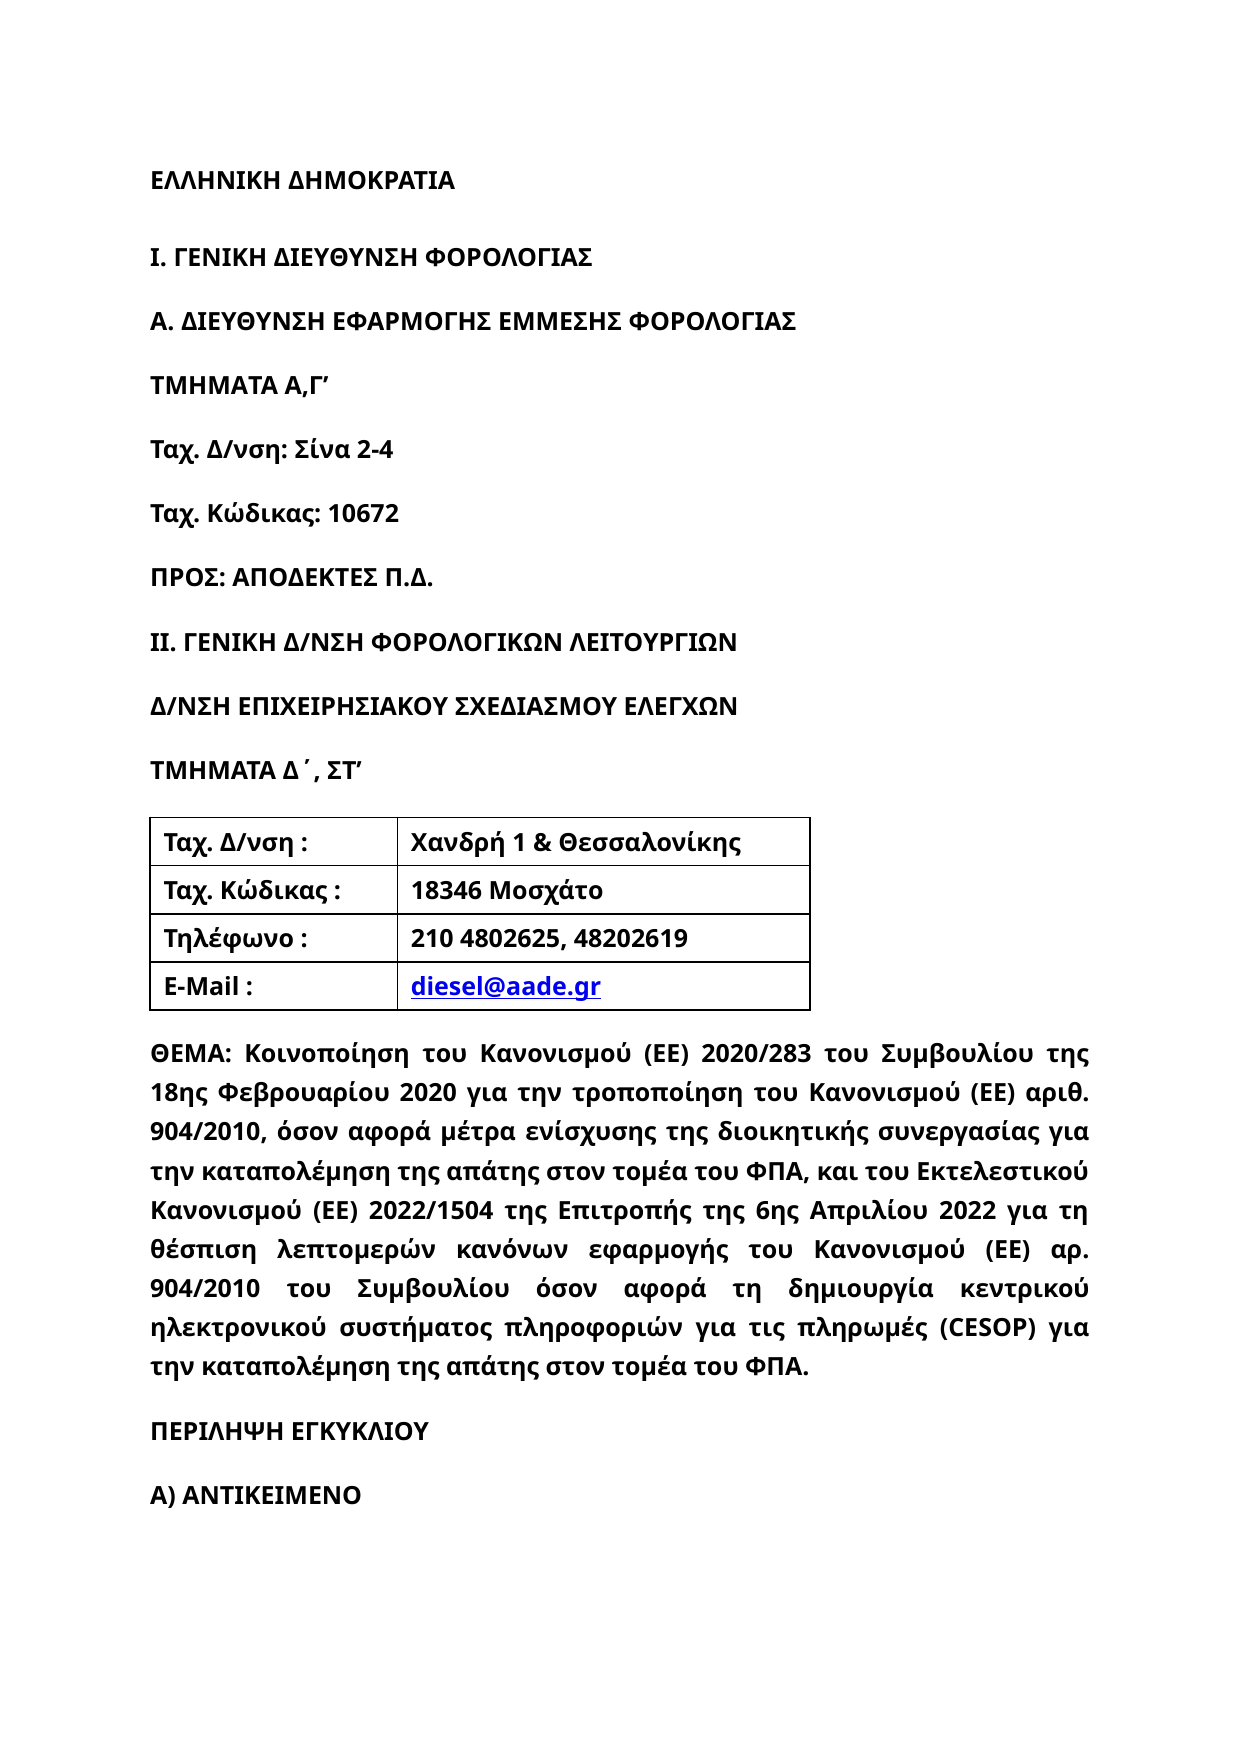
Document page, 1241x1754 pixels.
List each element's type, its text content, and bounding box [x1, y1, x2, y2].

text ΤΜΗΜΑΤΑ Δ΄, ΣΤ’ [150, 752, 1090, 787]
text Α. ΔΙΕΥΘΥΝΣΗ ΕΦΑΡΜΟΓΗΣ ΕΜΜΕΣΗΣ ΦΟΡΟΛΟΓΙΑΣ [150, 303, 1090, 337]
text ΠΕΡΙΛΗΨΗ ΕΓΚΥΚΛΙΟΥ [150, 1413, 1090, 1447]
text Ταχ. Κώδικας: 10672 [150, 496, 1090, 530]
table_header Ταχ. Δ/νση : [151, 818, 397, 865]
text Δ/ΝΣΗ ΕΠΙΧΕΙΡΗΣΙΑΚΟΥ ΣΧΕΔΙΑΣΜΟΥ ΕΛΕΓΧΩΝ [150, 688, 1090, 722]
table_cell 210 4802625, 48202619 [398, 915, 809, 961]
text ΘΕΜΑ: Kοινοποίηση του Κανονισμού (ΕΕ) 2020/283 του Συμβουλίου της 18ης Φεβρουαρίου 2020 για την τροποποίηση του Κανονισμού (ΕΕ) αριθ. 904/2010, όσον αφορά μέτρα ενίσχυσης της διοικητικής συνεργασίας για την καταπολέμηση της απάτης στον τομέα του ΦΠΑ, και του Εκτελεστικού Κανονισμού (ΕΕ) 2022/1504 της Επιτροπής της 6ης Απριλίου 2022 για τη θέσπιση λεπτομερών κανόνων εφαρμογής του Κανονισμού (ΕΕ) αρ. 904/2010 του Συμβουλίου όσον αφορά τη δημιουργία κεντρικού ηλεκτρονικού συστήματος πληροφοριών για τις πληρωμές (CESOP) για την καταπολέμηση της απάτης στον τομέα του ΦΠΑ. [150, 1036, 1090, 1383]
text ΙΙ. ΓΕΝΙΚΗ Δ/ΝΣΗ ΦΟΡΟΛΟΓΙΚΩΝ ΛΕΙΤΟΥΡΓΙΩΝ [150, 624, 1090, 658]
table_cell E-Mail : [151, 963, 397, 1009]
table_cell Ταχ. Κώδικας : [151, 866, 397, 913]
table_cell diesel@aade.gr [398, 963, 809, 1009]
text ΠΡΟΣ: ΑΠΟΔΕΚΤΕΣ Π.Δ. [150, 560, 1090, 594]
text Ι. ΓΕΝΙΚΗ ΔΙΕΥΘΥΝΣΗ ΦΟΡΟΛΟΓΙΑΣ [150, 239, 1090, 273]
title ΕΛΛΗΝΙΚΗ ΔΗΜΟΚΡΑΤΙΑ [150, 162, 1090, 197]
table_header Χανδρή 1 & Θεσσαλονίκης [398, 818, 809, 865]
text Α) ΑΝΤΙΚΕΙΜΕΝΟ [150, 1477, 1090, 1511]
text ΤΜΗΜΑTA A,Γ’ [150, 367, 1090, 402]
table_cell Τηλέφωνο : [151, 915, 397, 961]
table_cell 18346 Μοσχάτο [398, 866, 809, 913]
text Ταχ. Δ/νση: Σίνα 2-4 [150, 432, 1090, 466]
